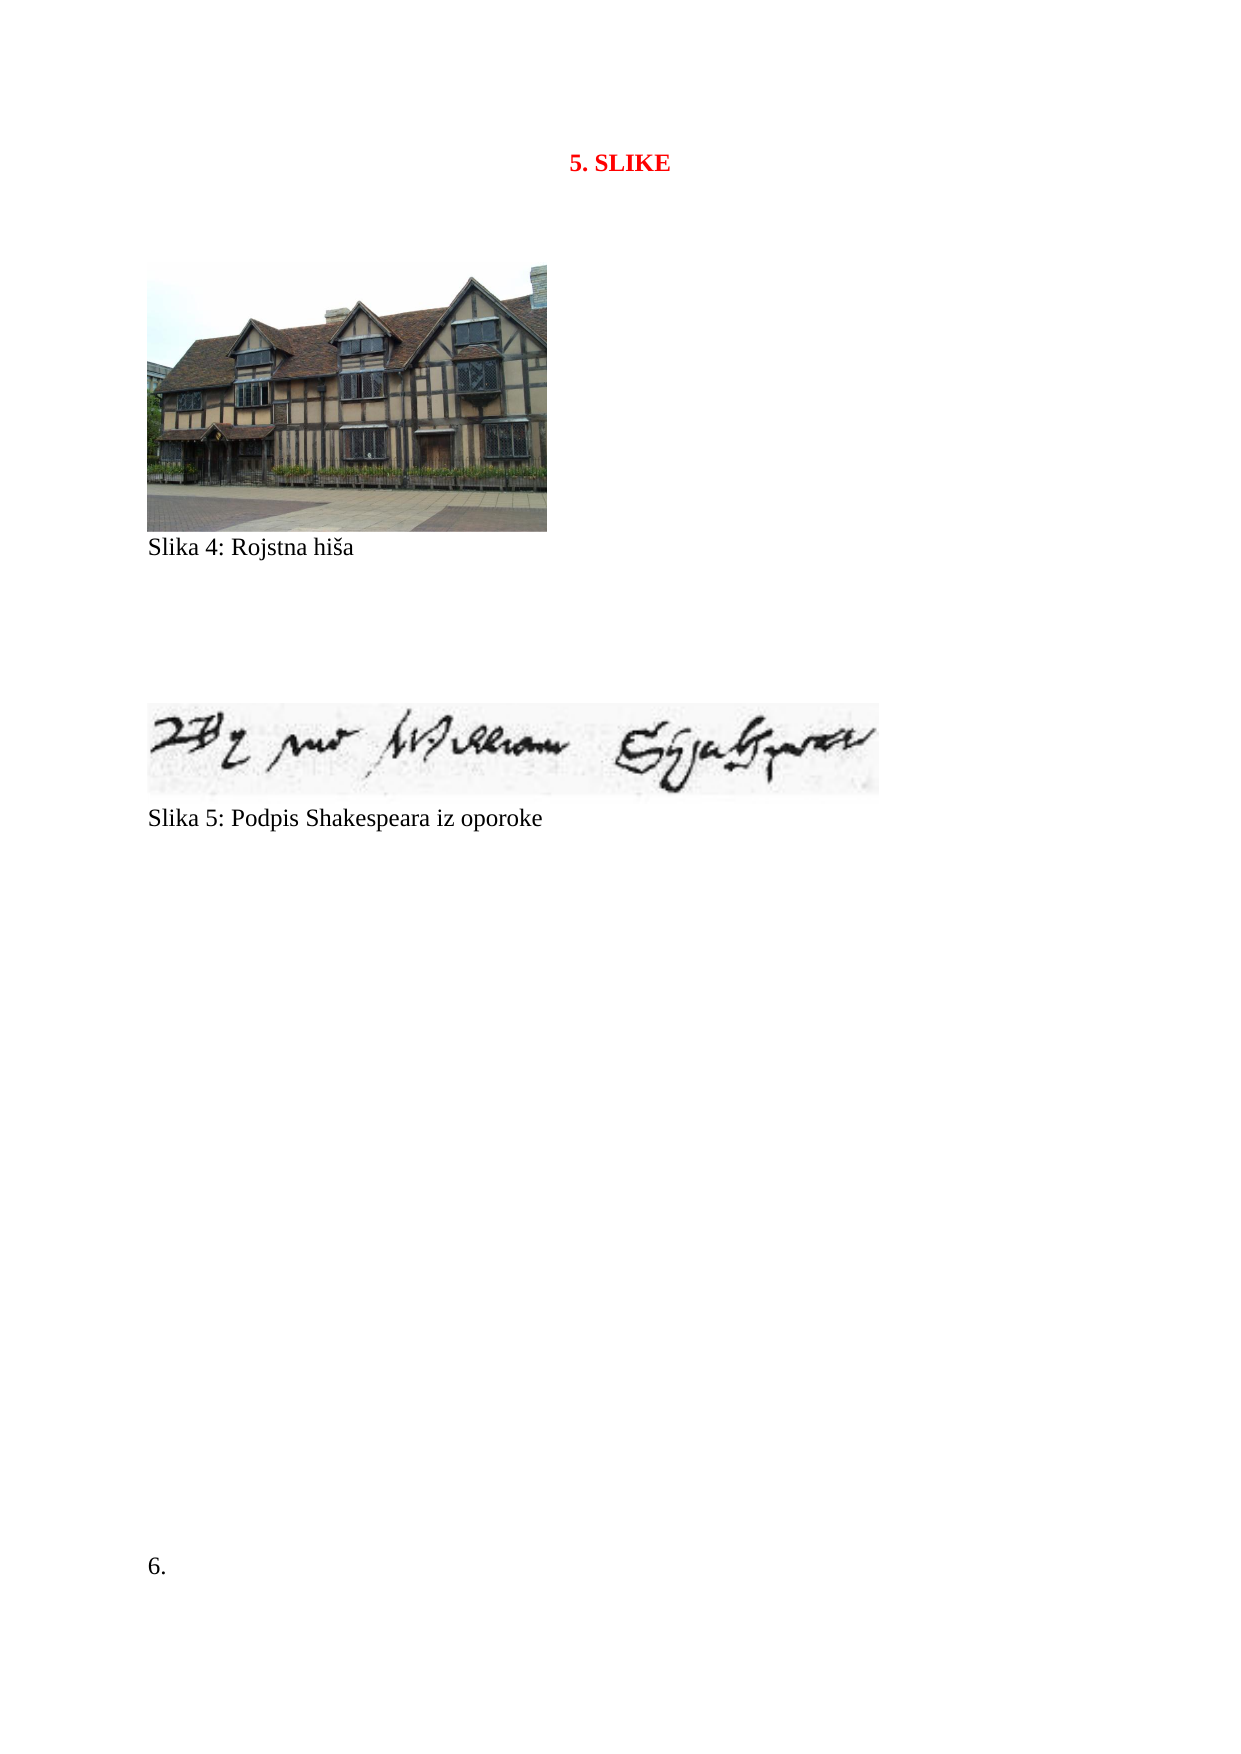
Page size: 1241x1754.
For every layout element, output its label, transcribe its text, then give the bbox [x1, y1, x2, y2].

picture [147, 703, 879, 804]
text 5. SLIKE [148, 148, 1093, 176]
text Slika 4: Rojstna hiša [148, 532, 1093, 560]
text 6. [148, 1551, 1093, 1580]
text Slika 5: Podpis Shakespeara iz oporoke [148, 803, 1093, 832]
picture [147, 262, 547, 532]
